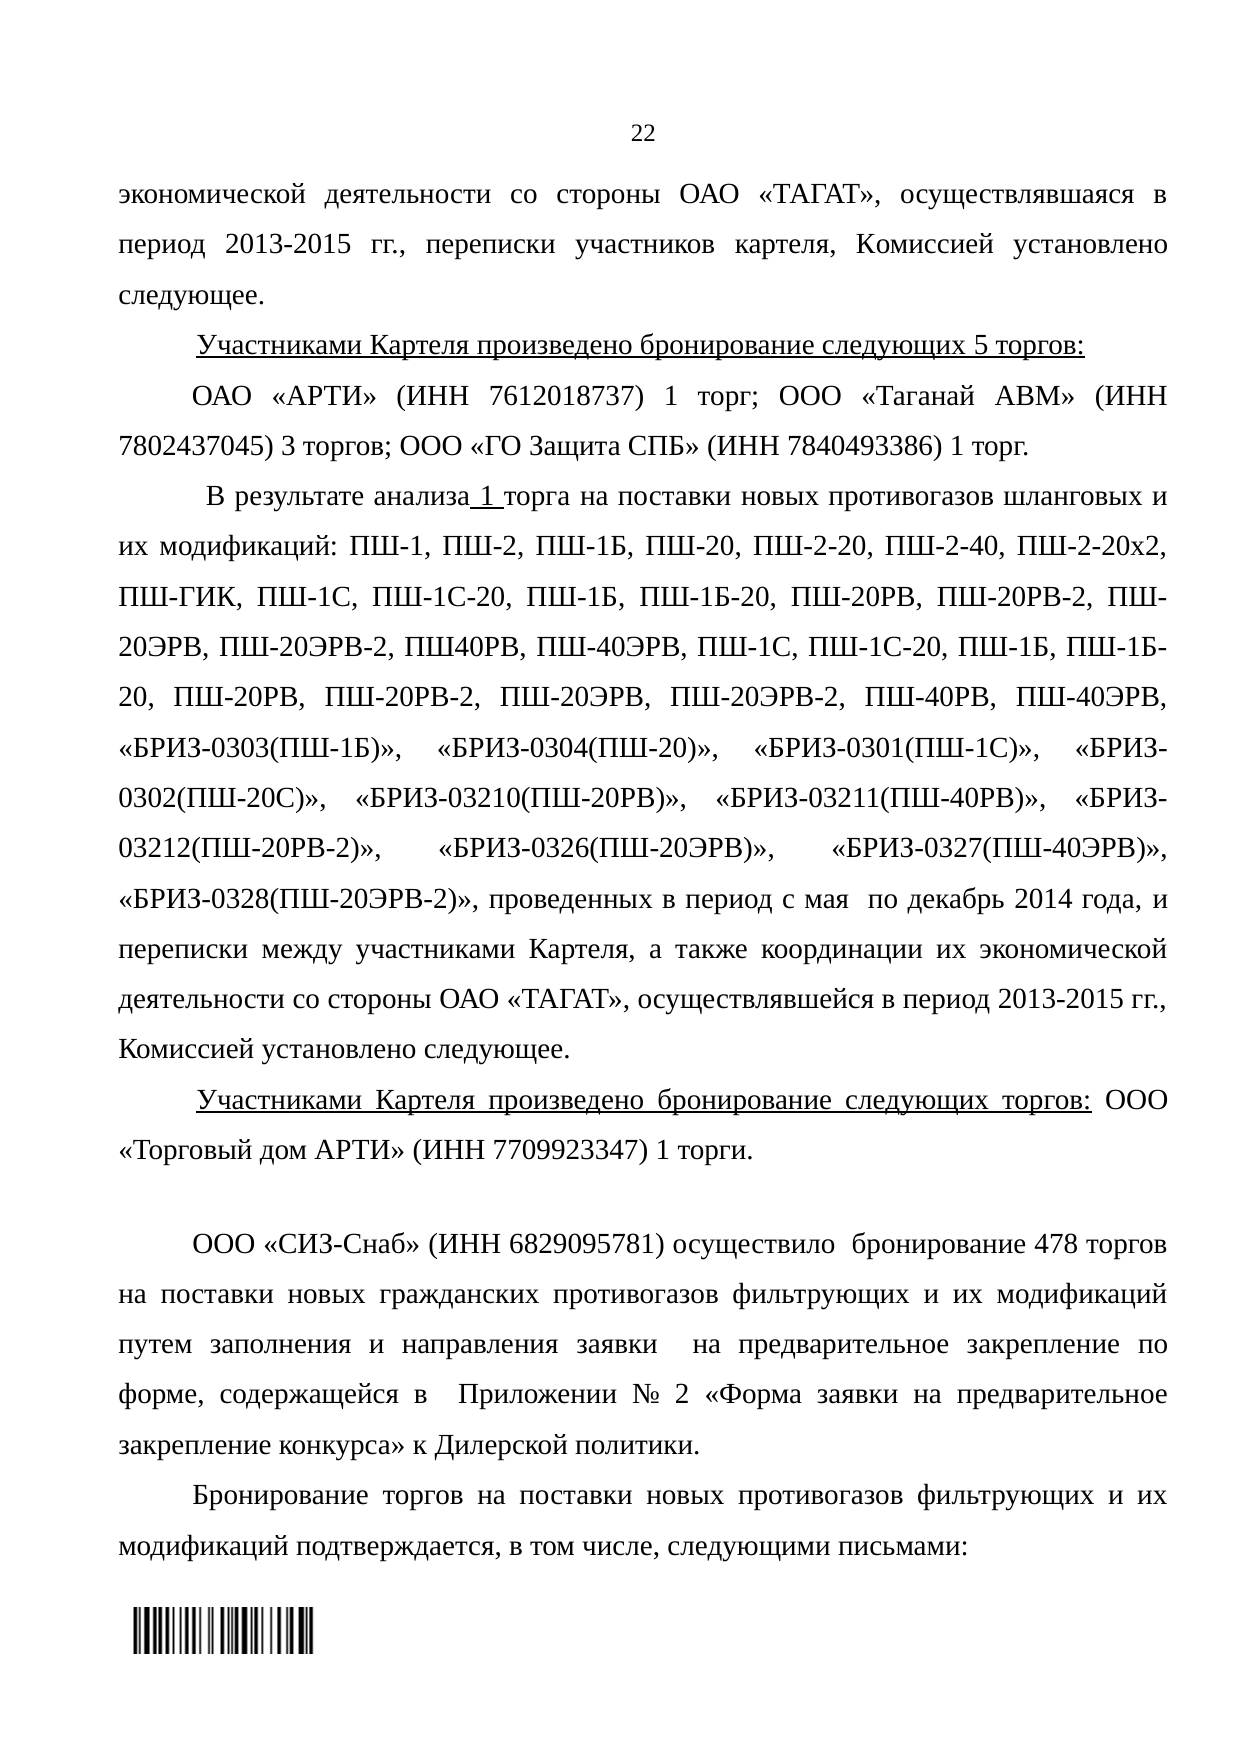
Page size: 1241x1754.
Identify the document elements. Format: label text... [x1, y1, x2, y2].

text ОАО «АРТИ» (ИНН 7612018737) 1 торг; ООО «Таганай АВМ» (ИНН 7802437045) 3 торгов; ООО «ГО Защита СПБ» (ИНН 7840493386) 1 торг. [118, 378, 1168, 461]
text Участниками Картеля произведено бронирование следующих торгов: ООО «Торговый дом АРТИ» (ИНН 7709923347) 1 торги. [118, 1082, 1168, 1166]
text В результате анализа 1 торга на поставки новых противогазов шланговых и их модификаций: ПШ-1, ПШ-2, ПШ-1Б, ПШ-20, ПШ-2-20, ПШ-2-40, ПШ-2-20х2, ПШ-ГИК, ПШ-1С, ПШ-1С-20, ПШ-1Б, ПШ-1Б-20, ПШ-20РВ, ПШ-20РВ-2, ПШ-20ЭРВ, ПШ-20ЭРВ-2, ПШ40РВ, ПШ-40ЭРВ, ПШ-1С, ПШ-1С-20, ПШ-1Б, ПШ-1Б-20, ПШ-20РВ, ПШ-20РВ-2, ПШ-20ЭРВ, ПШ-20ЭРВ-2, ПШ-40РВ, ПШ-40ЭРВ, «БРИЗ-0303(ПШ-1Б)», «БРИЗ-0304(ПШ-20)», «БРИЗ-0301(ПШ-1С)», «БРИЗ-0302(ПШ-20С)», «БРИЗ-03210(ПШ-20РВ)», «БРИЗ-03211(ПШ-40РВ)», «БРИЗ-03212(ПШ-20РВ-2)», «БРИЗ-0326(ПШ-20ЭРВ)», «БРИЗ-0327(ПШ-40ЭРВ)», «БРИЗ-0328(ПШ-20ЭРВ-2)», проведенных в период с мая по декабрь 2014 года, и переписки между участниками Картеля, а также координации их экономической деятельности со стороны ОАО «ТАГАТ», осуществлявшейся в период 2013-2015 гг., Комиссией установлено следующее. [118, 478, 1168, 1065]
picture [118, 1607, 331, 1654]
text ООО «СИЗ-Снаб» (ИНН 6829095781) осуществило бронирование 478 торгов на поставки новых гражданских противогазов фильтрующих и их модификаций путем заполнения и направления заявки на предварительное закрепление по форме, содержащейся в Приложении № 2 «Форма заявки на предварительное закрепление конкурса» к Дилерской политики. [118, 1226, 1168, 1461]
text Бронирование торгов на поставки новых противогазов фильтрующих и их модификаций подтверждается, в том числе, следующими письмами: [118, 1477, 1168, 1561]
text экономической деятельности со стороны ОАО «ТАГАТ», осуществлявшаяся в период 2013-2015 гг., переписки участников картеля, Комиссией установлено следующее. [118, 176, 1168, 311]
text Участниками Картеля произведено бронирование следующих 5 торгов: [118, 327, 1168, 361]
